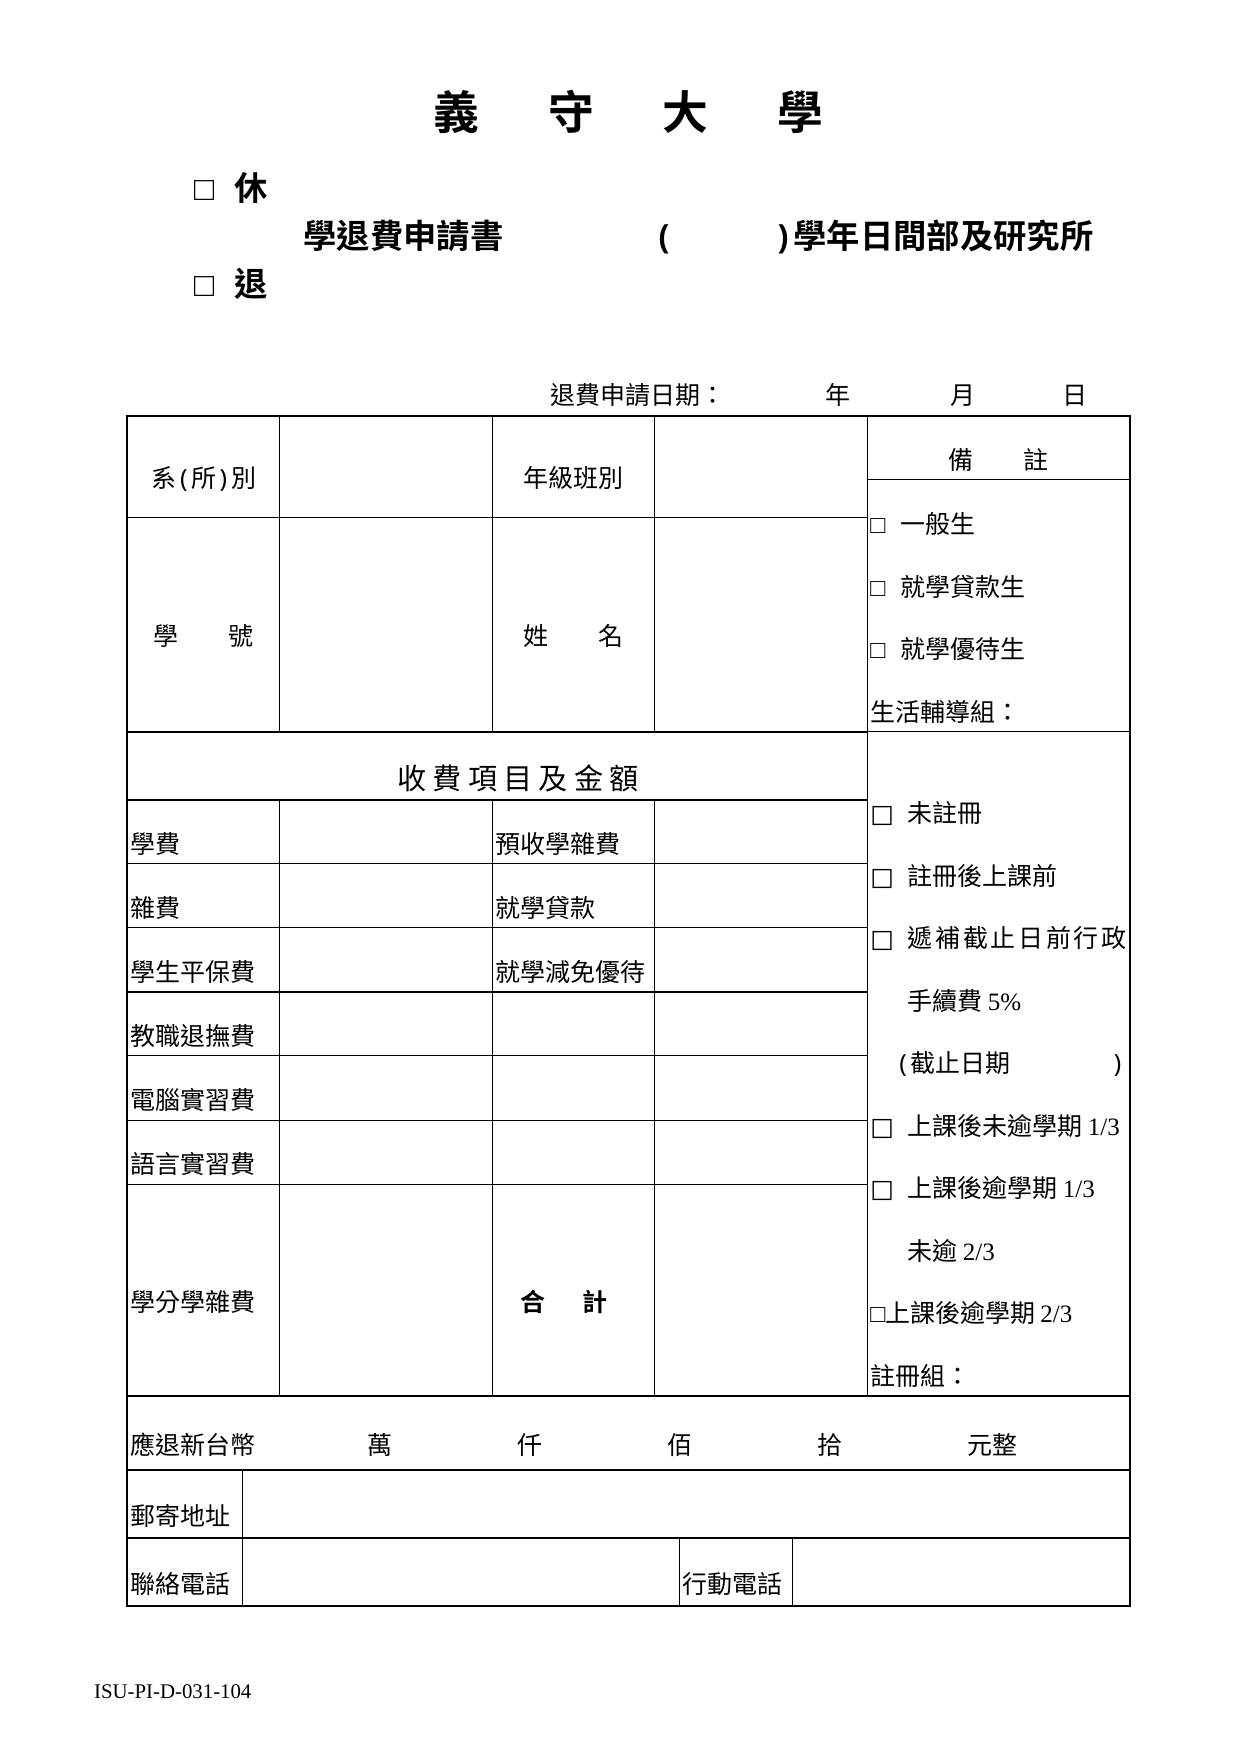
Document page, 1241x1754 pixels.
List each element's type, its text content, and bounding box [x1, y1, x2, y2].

table_header 年級班別 [493, 417, 654, 517]
table_cell [493, 1121, 654, 1183]
table_cell [280, 1185, 492, 1395]
table_cell 學生平保費 [128, 928, 279, 991]
table_cell 學分學雜費 [128, 1185, 279, 1395]
table_cell [655, 864, 867, 927]
table_cell [280, 864, 492, 927]
table_cell [280, 801, 492, 863]
table_cell [655, 1185, 867, 1395]
text 學退費申請書 ( )學年日間部及研究所 [94, 210, 1162, 258]
table_cell 學 號 [128, 518, 279, 731]
text 退費申請日期： 年 月 日 [94, 352, 1087, 414]
table_cell 預收學雜費 [493, 801, 654, 863]
table_cell 行動電話 [680, 1539, 792, 1605]
table_cell [655, 1121, 867, 1183]
table_cell 雜費 [128, 864, 279, 927]
table_cell [493, 1056, 654, 1119]
table_cell 學費 [128, 801, 279, 863]
table_cell [243, 1471, 1129, 1537]
table_cell [793, 1539, 1129, 1605]
table_header [655, 417, 867, 517]
text □ 休 [94, 161, 1162, 210]
table_cell [655, 801, 867, 863]
table_header 系(所)別 [128, 417, 279, 517]
table_cell 教職退撫費 [128, 993, 279, 1055]
table_cell 姓 名 [493, 518, 654, 731]
table_cell [280, 993, 492, 1055]
text □ 退 [94, 258, 1162, 307]
table_cell [243, 1539, 679, 1605]
table_cell 合 計 [493, 1185, 654, 1395]
table_cell 就學減免優待 [493, 928, 654, 991]
table_cell 應退新台幣 萬 仟 佰 拾 元整 [128, 1397, 1129, 1469]
table_cell 收費項目及金額 [128, 733, 867, 799]
table_cell □ 一般生 □ 就學貸款生 □ 就學優待生 生活輔導組： [868, 480, 1129, 731]
table_cell [655, 1056, 867, 1119]
table_cell 電腦實習費 [128, 1056, 279, 1119]
table_cell 語言實習費 [128, 1121, 279, 1183]
table_cell 未註冊 註冊後上課前 遞補截止日前行政手續費5% (截止日期 ) 上課後未逾學期1/3 上課後逾學期1/3 未逾2/3 □上課後逾學期2/3 註冊組： [868, 732, 1129, 1395]
table_cell [655, 993, 867, 1055]
table_cell [280, 1121, 492, 1183]
table_cell [280, 518, 492, 731]
table_header [280, 417, 492, 517]
table_cell 就學貸款 [493, 864, 654, 927]
table_cell [280, 1056, 492, 1119]
table_cell 聯絡電話 [128, 1539, 242, 1605]
table_header 備 註 [868, 417, 1129, 479]
text 義 守 大 學 [94, 36, 1192, 161]
table_cell [655, 928, 867, 991]
table_cell 郵寄地址 [128, 1471, 242, 1537]
table_cell [655, 518, 867, 731]
table_cell [493, 993, 654, 1055]
table_cell [280, 928, 492, 991]
